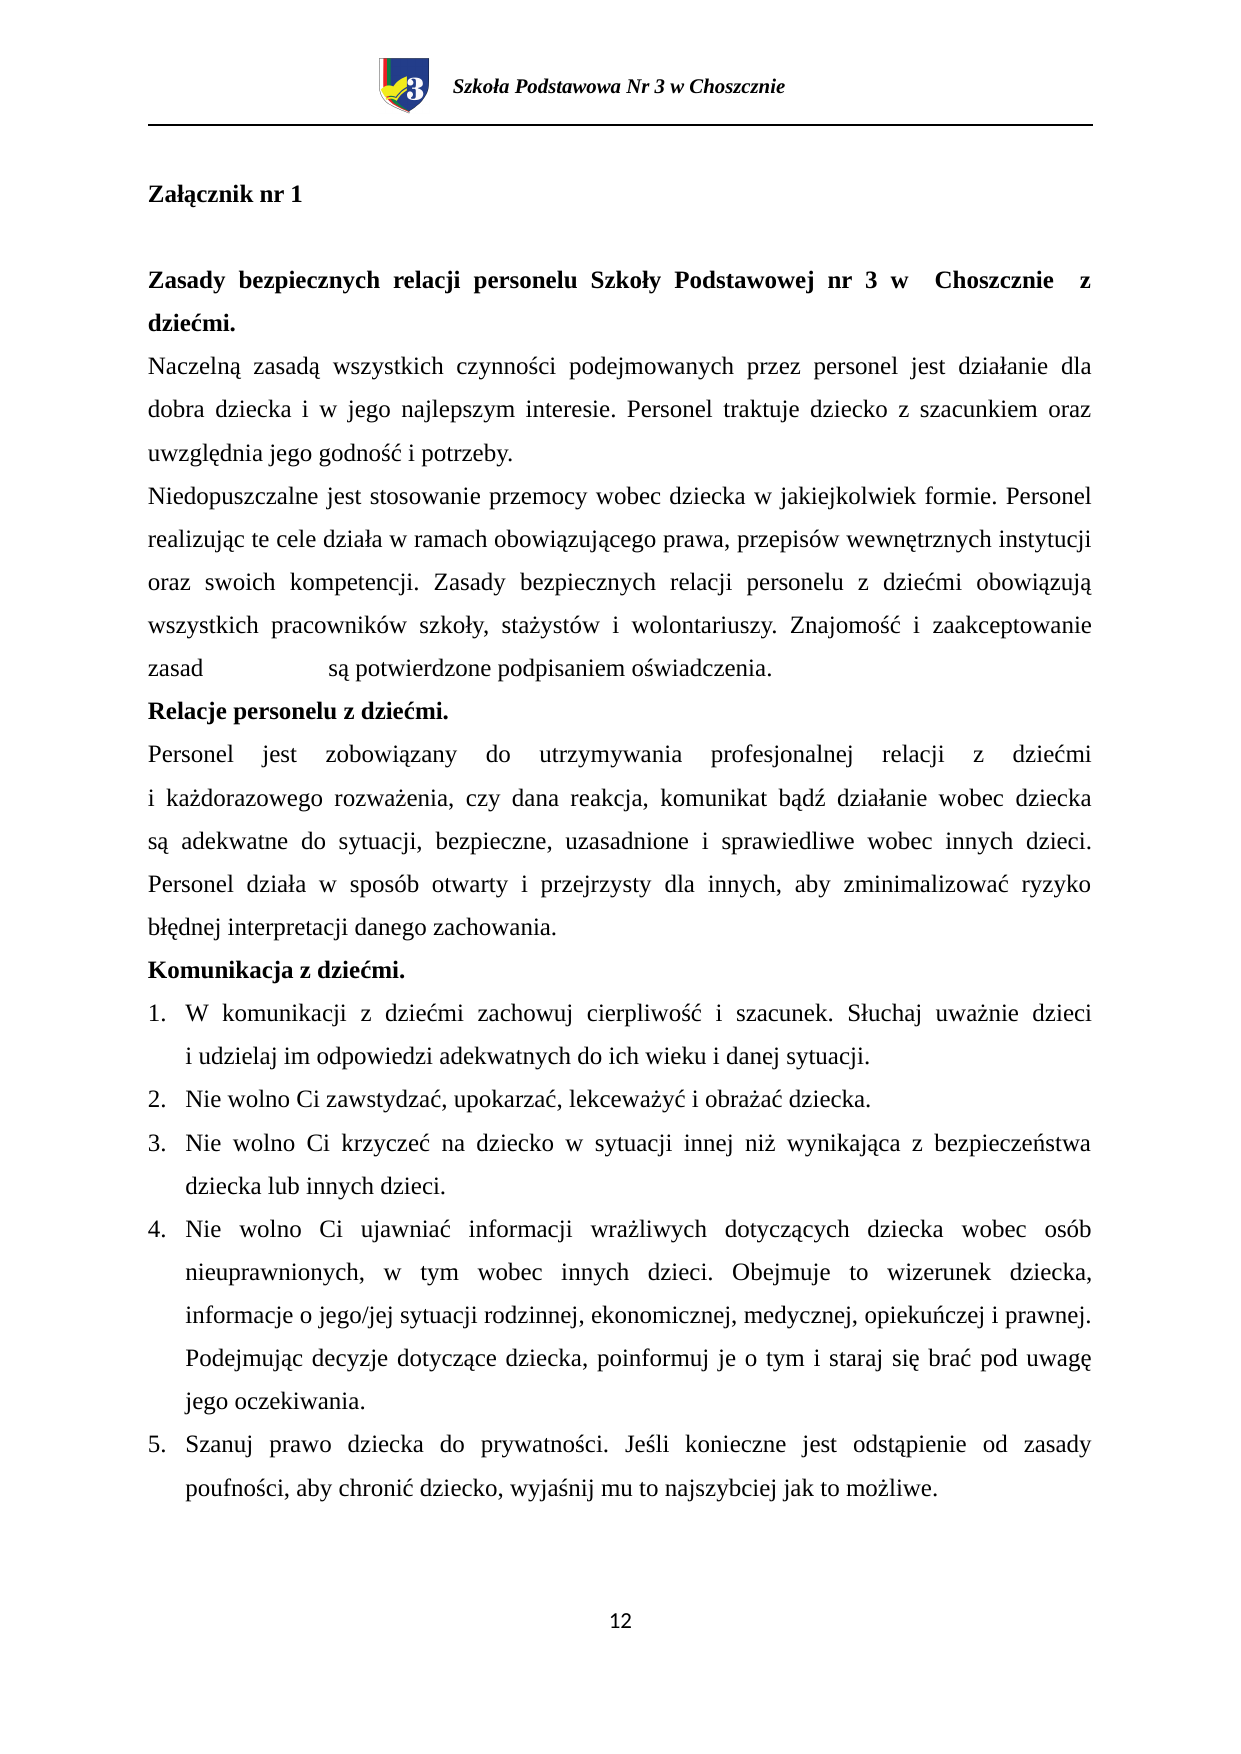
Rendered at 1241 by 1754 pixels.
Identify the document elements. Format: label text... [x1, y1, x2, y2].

list Nie wolno Ci zawstydzać, upokarzać, lekceważyć i obrażać dziecka. [148, 1084, 1093, 1113]
list Nie wolno Ci krzyczeć na dziecko w sytuacji innej niż wynikająca z bezpieczeństwa dziecka lub innych dzieci. [148, 1128, 1093, 1199]
text Niedopuszczalne jest stosowanie przemocy wobec dziecka w jakiejkolwiek formie. Personel realizując te cele działa w ramach obowiązującego prawa, przepisów wewnętrznych instytucji oraz swoich kompetencji. Zasady bezpiecznych relacji personelu z dziećmi obowiązują wszystkich pracowników szkoły, stażystów i wolontariuszy. Znajomość i zaakceptowanie zasad są potwierdzone podpisaniem oświadczenia. [148, 481, 1093, 682]
list W komunikacji z dziećmi zachowuj cierpliwość i szacunek. Słuchaj uważnie dzieci i udzielaj im odpowiedzi adekwatnych do ich wieku i danej sytuacji. [148, 998, 1093, 1070]
list Szanuj prawo dziecka do prywatności. Jeśli konieczne jest odstąpienie od zasady poufności, aby chronić dziecko, wyjaśnij mu to najszybciej jak to możliwe. [148, 1429, 1093, 1501]
text Zasady bezpiecznych relacji personelu Szkoły Podstawowej nr 3 w Choszcznie z dziećmi. [148, 265, 1093, 337]
text Załącznik nr 1 [148, 179, 1093, 208]
list Nie wolno Ci ujawniać informacji wrażliwych dotyczących dziecka wobec osób nieuprawnionych, w tym wobec innych dzieci. Obejmuje to wizerunek dziecka, informacje o jego/jej sytuacji rodzinnej, ekonomicznej, medycznej, opiekuńczej i prawnej. Podejmując decyzje dotyczące dziecka, poinformuj je o tym i staraj się brać pod uwagę jego oczekiwania. [148, 1214, 1093, 1415]
text Personel jest zobowiązany do utrzymywania profesjonalnej relacji z dziećmi i każdorazowego rozważenia, czy dana reakcja, komunikat bądź działanie wobec dziecka są adekwatne do sytuacji, bezpieczne, uzasadnione i sprawiedliwe wobec innych dzieci. Personel działa w sposób otwarty i przejrzysty dla innych, aby zminimalizować ryzyko błędnej interpretacji danego zachowania. [148, 739, 1093, 941]
text Komunikacja z dziećmi. [148, 955, 1093, 984]
text Naczelną zasadą wszystkich czynności podejmowanych przez personel jest działanie dla dobra dziecka i w jego najlepszym interesie. Personel traktuje dziecko z szacunkiem oraz uwzględnia jego godność i potrzeby. [148, 351, 1093, 466]
text Relacje personelu z dziećmi. [148, 696, 1093, 725]
